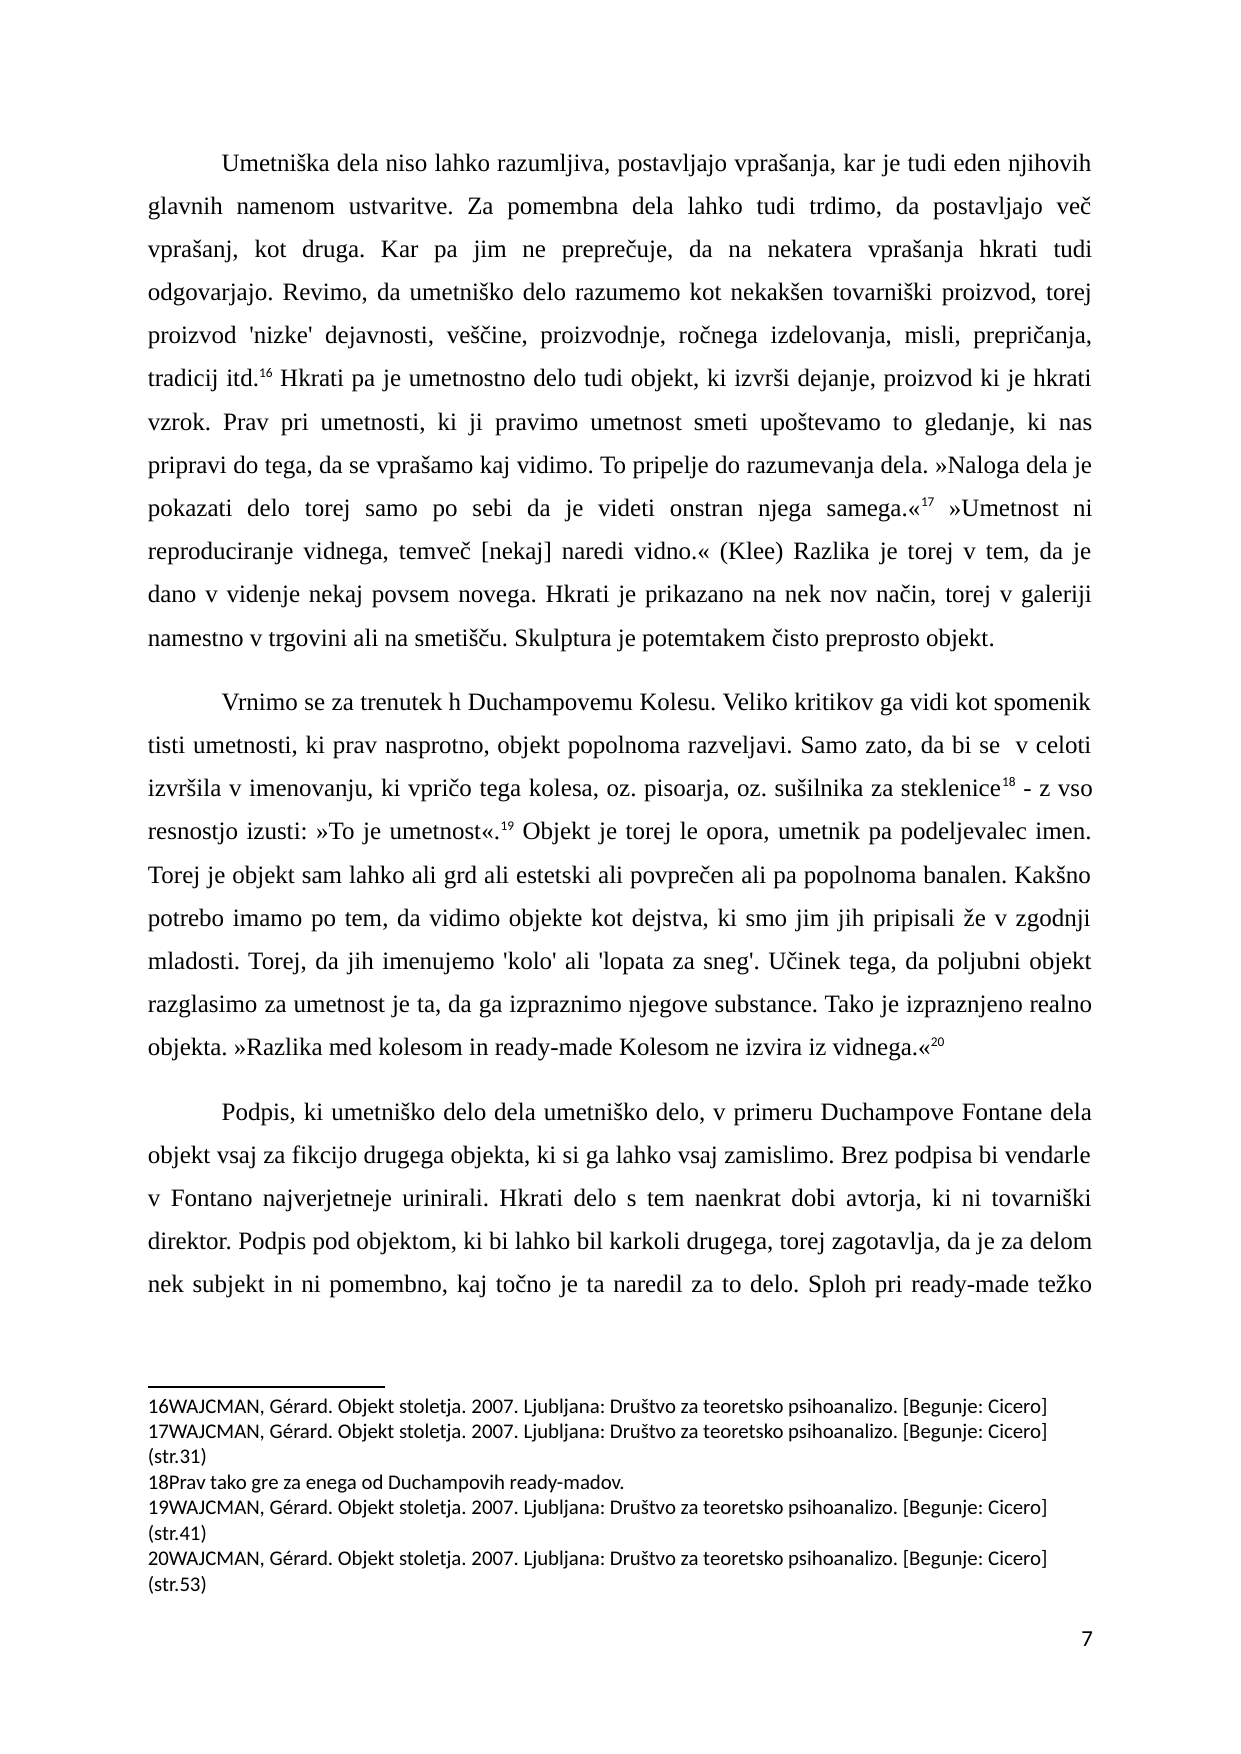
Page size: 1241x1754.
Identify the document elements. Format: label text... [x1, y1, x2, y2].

text WAJCMAN, Gérard. Objekt stoletja. 2007. Ljubljana: Društvo za teoretsko psihoanalizo. [Begunje: Cicero] [148, 1393, 1093, 1418]
text WAJCMAN, Gérard. Objekt stoletja. 2007. Ljubljana: Društvo za teoretsko psihoanalizo. [Begunje: Cicero] (str.31) [148, 1418, 1093, 1469]
text Umetniška dela niso lahko razumljiva, postavljajo vprašanja, kar je tudi eden njihovih glavnih namenom ustvaritve. Za pomembna dela lahko tudi trdimo, da postavljajo več vprašanj, kot druga. Kar pa jim ne preprečuje, da na nekatera vprašanja hkrati tudi odgovarjajo. Revimo, da umetniško delo razumemo kot nekakšen tovarniški proizvod, torej proizvod 'nizke' dejavnosti, veščine, proizvodnje, ročnega izdelovanja, misli, prepričanja, tradicij itd. Hkrati pa je umetnostno delo tudi objekt, ki izvrši dejanje, proizvod ki je hkrati vzrok. Prav pri umetnosti, ki ji pravimo umetnost smeti upoštevamo to gledanje, ki nas pripravi do tega, da se vprašamo kaj vidimo. To pripelje do razumevanja dela. »Naloga dela je pokazati delo torej samo po sebi da je videti onstran njega samega.« »Umetnost ni reproduciranje vidnega, temveč [nekaj] naredi vidno.« (Klee) Razlika je torej v tem, da je dano v videnje nekaj povsem novega. Hkrati je prikazano na nek nov način, torej v galeriji namestno v trgovini ali na smetišču. Skulptura je potemtakem čisto preprosto objekt. [148, 148, 1093, 651]
text Podpis, ki umetniško delo dela umetniško delo, v primeru Duchampove Fontane dela objekt vsaj za fikcijo drugega objekta, ki si ga lahko vsaj zamislimo. Brez podpisa bi vendarle v Fontano najverjetneje urinirali. Hkrati delo s tem naenkrat dobi avtorja, ki ni tovarniški direktor. Podpis pod objektom, ki bi lahko bil karkoli drugega, torej zagotavlja, da je za delom nek subjekt in ni pomembno, kaj točno je ta naredil za to delo. Sploh pri ready-made težko [148, 1097, 1093, 1298]
text Prav tako gre za enega od Duchampovih ready-madov. [148, 1469, 1093, 1494]
text WAJCMAN, Gérard. Objekt stoletja. 2007. Ljubljana: Društvo za teoretsko psihoanalizo. [Begunje: Cicero] (str.41) [148, 1494, 1093, 1545]
text WAJCMAN, Gérard. Objekt stoletja. 2007. Ljubljana: Društvo za teoretsko psihoanalizo. [Begunje: Cicero] (str.53) [148, 1545, 1093, 1596]
text Vrnimo se za trenutek h Duchampovemu Kolesu. Veliko kritikov ga vidi kot spomenik tisti umetnosti, ki prav nasprotno, objekt popolnoma razveljavi. Samo zato, da bi se v celoti izvršila v imenovanju, ki vpričo tega kolesa, oz. pisoarja, oz. sušilnika za steklenice - z vso resnostjo izusti: »To je umetnost«. Objekt je torej le opora, umetnik pa podeljevalec imen. Torej je objekt sam lahko ali grd ali estetski ali povprečen ali pa popolnoma banalen. Kakšno potrebo imamo po tem, da vidimo objekte kot dejstva, ki smo jim jih pripisali že v zgodnji mladosti. Torej, da jih imenujemo 'kolo' ali 'lopata za sneg'. Učinek tega, da poljubni objekt razglasimo za umetnost je ta, da ga izpraznimo njegove substance. Tako je izpraznjeno realno objekta. »Razlika med kolesom in ready-made Kolesom ne izvira iz vidnega.« [148, 687, 1093, 1061]
